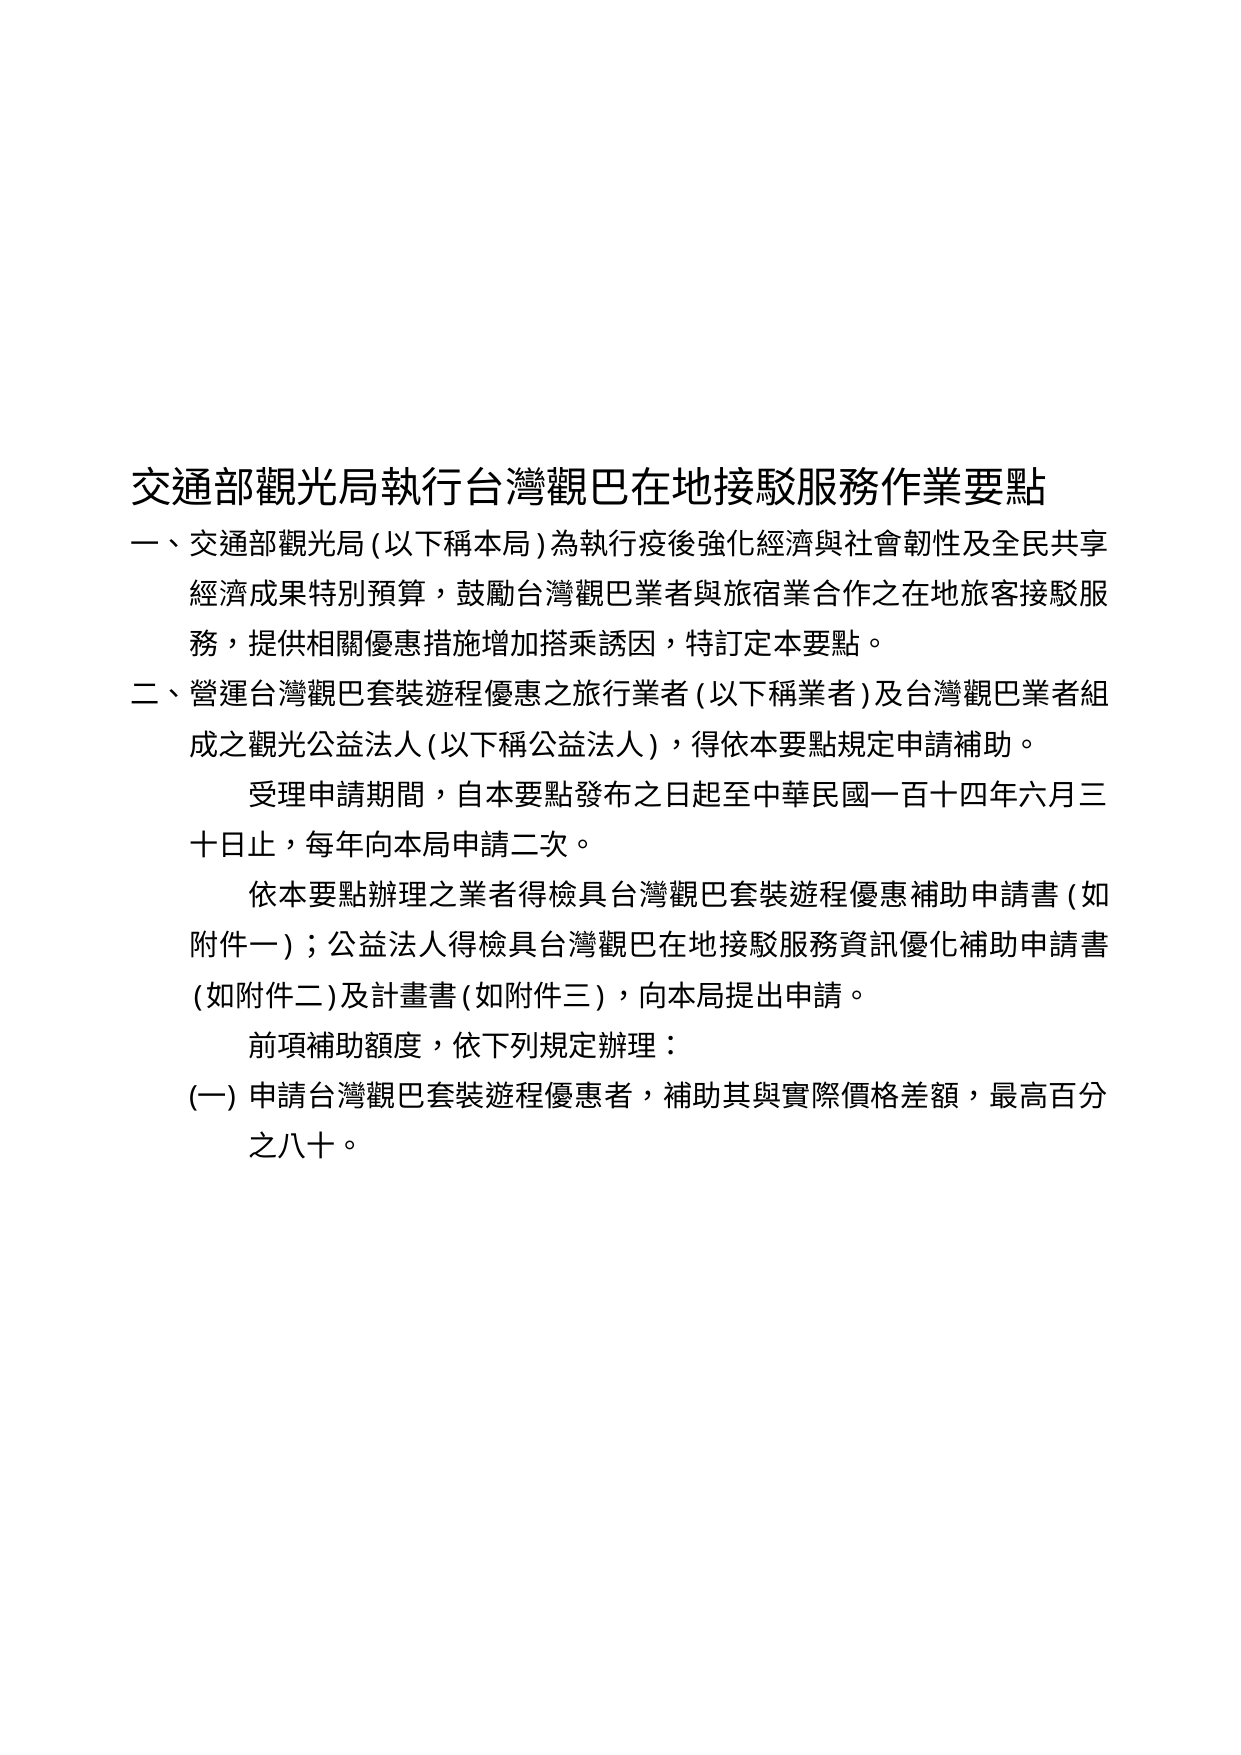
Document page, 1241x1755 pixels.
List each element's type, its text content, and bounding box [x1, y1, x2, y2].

text 依本要點辦理之業者得檢具台灣觀巴套裝遊程優惠補助申請書(如附件一)；公益法人得檢具台灣觀巴在地接駁服務資訊優化補助申請書(如附件二)及計畫書(如附件三)，向本局提出申請。 [189, 864, 1110, 1014]
text 受理申請期間，自本要點發布之日起至中華民國一百十四年六月三十日止，每年向本局申請二次。 [189, 763, 1110, 864]
text 交通部觀光局執行台灣觀巴在地接駁服務作業要點 [130, 464, 1110, 512]
list 交通部觀光局(以下稱本局)為執行疫後強化經濟與社會韌性及全民共享經濟成果特別預算，鼓勵台灣觀巴業者與旅宿業合作之在地旅客接駁服務，提供相關優惠措施增加搭乘誘因，特訂定本要點。 [130, 512, 1110, 663]
list 營運台灣觀巴套裝遊程優惠之旅行業者(以下稱業者)及台灣觀巴業者組成之觀光公益法人(以下稱公益法人)，得依本要點規定申請補助。 [130, 663, 1110, 763]
text 前項補助額度，依下列規定辦理： [189, 1014, 1110, 1065]
list 申請台灣觀巴套裝遊程優惠者，補助其與實際價格差額，最高百分之八十。 [189, 1065, 1110, 1165]
